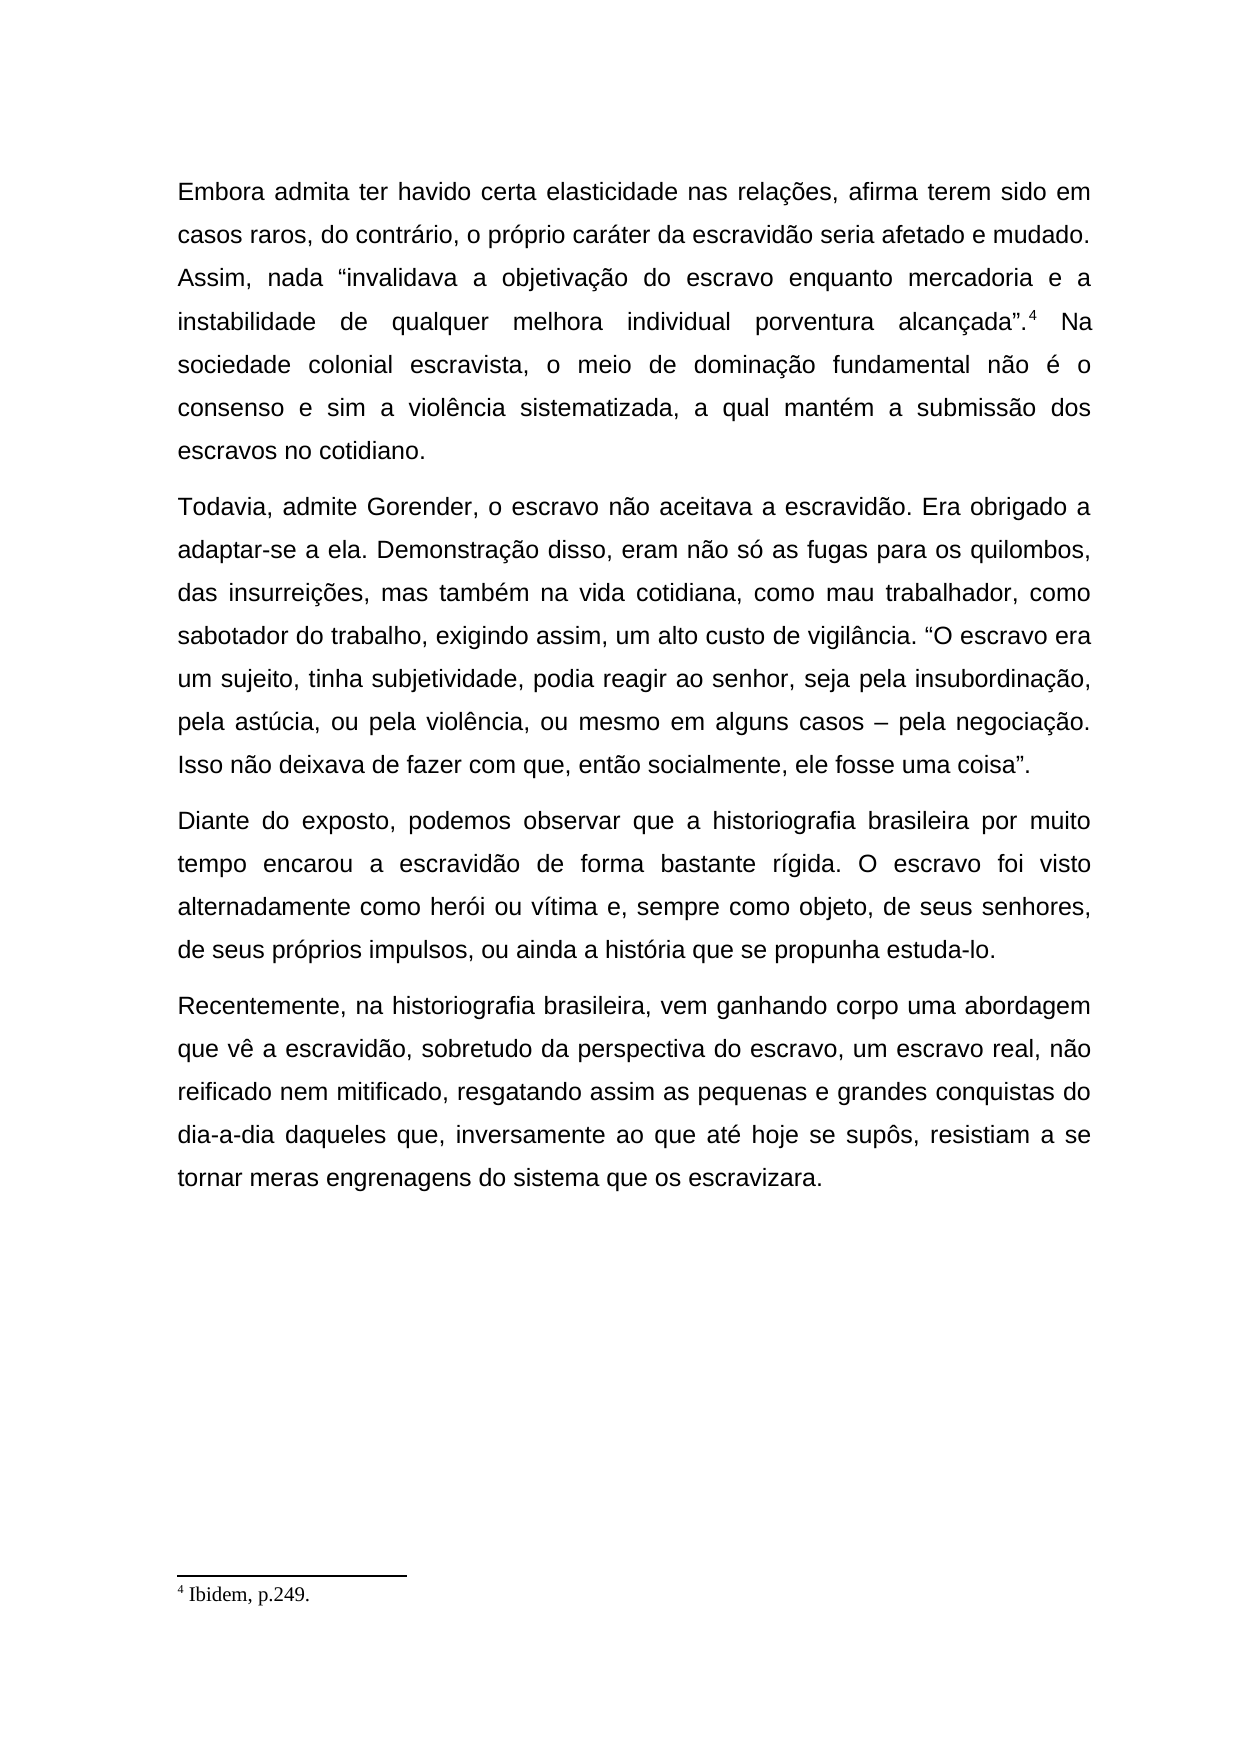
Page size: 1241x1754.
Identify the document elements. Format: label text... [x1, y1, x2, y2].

text Recentemente, na historiografia brasileira, vem ganhando corpo uma abordagem que vê a escravidão, sobretudo da perspectiva do escravo, um escravo real, não reificado nem mitificado, resgatando assim as pequenas e grandes conquistas do dia-a-dia daqueles que, inversamente ao que até hoje se supôs, resistiam a se tornar meras engrenagens do sistema que os escravizara. [177, 991, 1092, 1192]
text Todavia, admite Gorender, o escravo não aceitava a escravidão. Era obrigado a adaptar-se a ela. Demonstração disso, eram não só as fugas para os quilombos, das insurreições, mas também na vida cotidiana, como mau trabalhador, como sabotador do trabalho, exigindo assim, um alto custo de vigilância. “O escravo era um sujeito, tinha subjetividade, podia reagir ao senhor, seja pela insubordinação, pela astúcia, ou pela violência, ou mesmo em alguns casos – pela negociação. Isso não deixava de fazer com que, então socialmente, ele fosse uma coisa”. [177, 492, 1092, 779]
text Ibidem, p.249. [177, 1582, 1092, 1606]
text Embora admita ter havido certa elasticidade nas relações, afirma terem sido em casos raros, do contrário, o próprio caráter da escravidão seria afetado e mudado. Assim, nada “invalidava a objetivação do escravo enquanto mercadoria e a instabilidade de qualquer melhora individual porventura alcançada”. Na sociedade colonial escravista, o meio de dominação fundamental não é o consenso e sim a violência sistematizada, a qual mantém a submissão dos escravos no cotidiano. [177, 177, 1092, 465]
text Diante do exposto, podemos observar que a historiografia brasileira por muito tempo encarou a escravidão de forma bastante rígida. O escravo foi visto alternadamente como herói ou vítima e, sempre como objeto, de seus senhores, de seus próprios impulsos, ou ainda a história que se propunha estuda-lo. [177, 806, 1092, 964]
